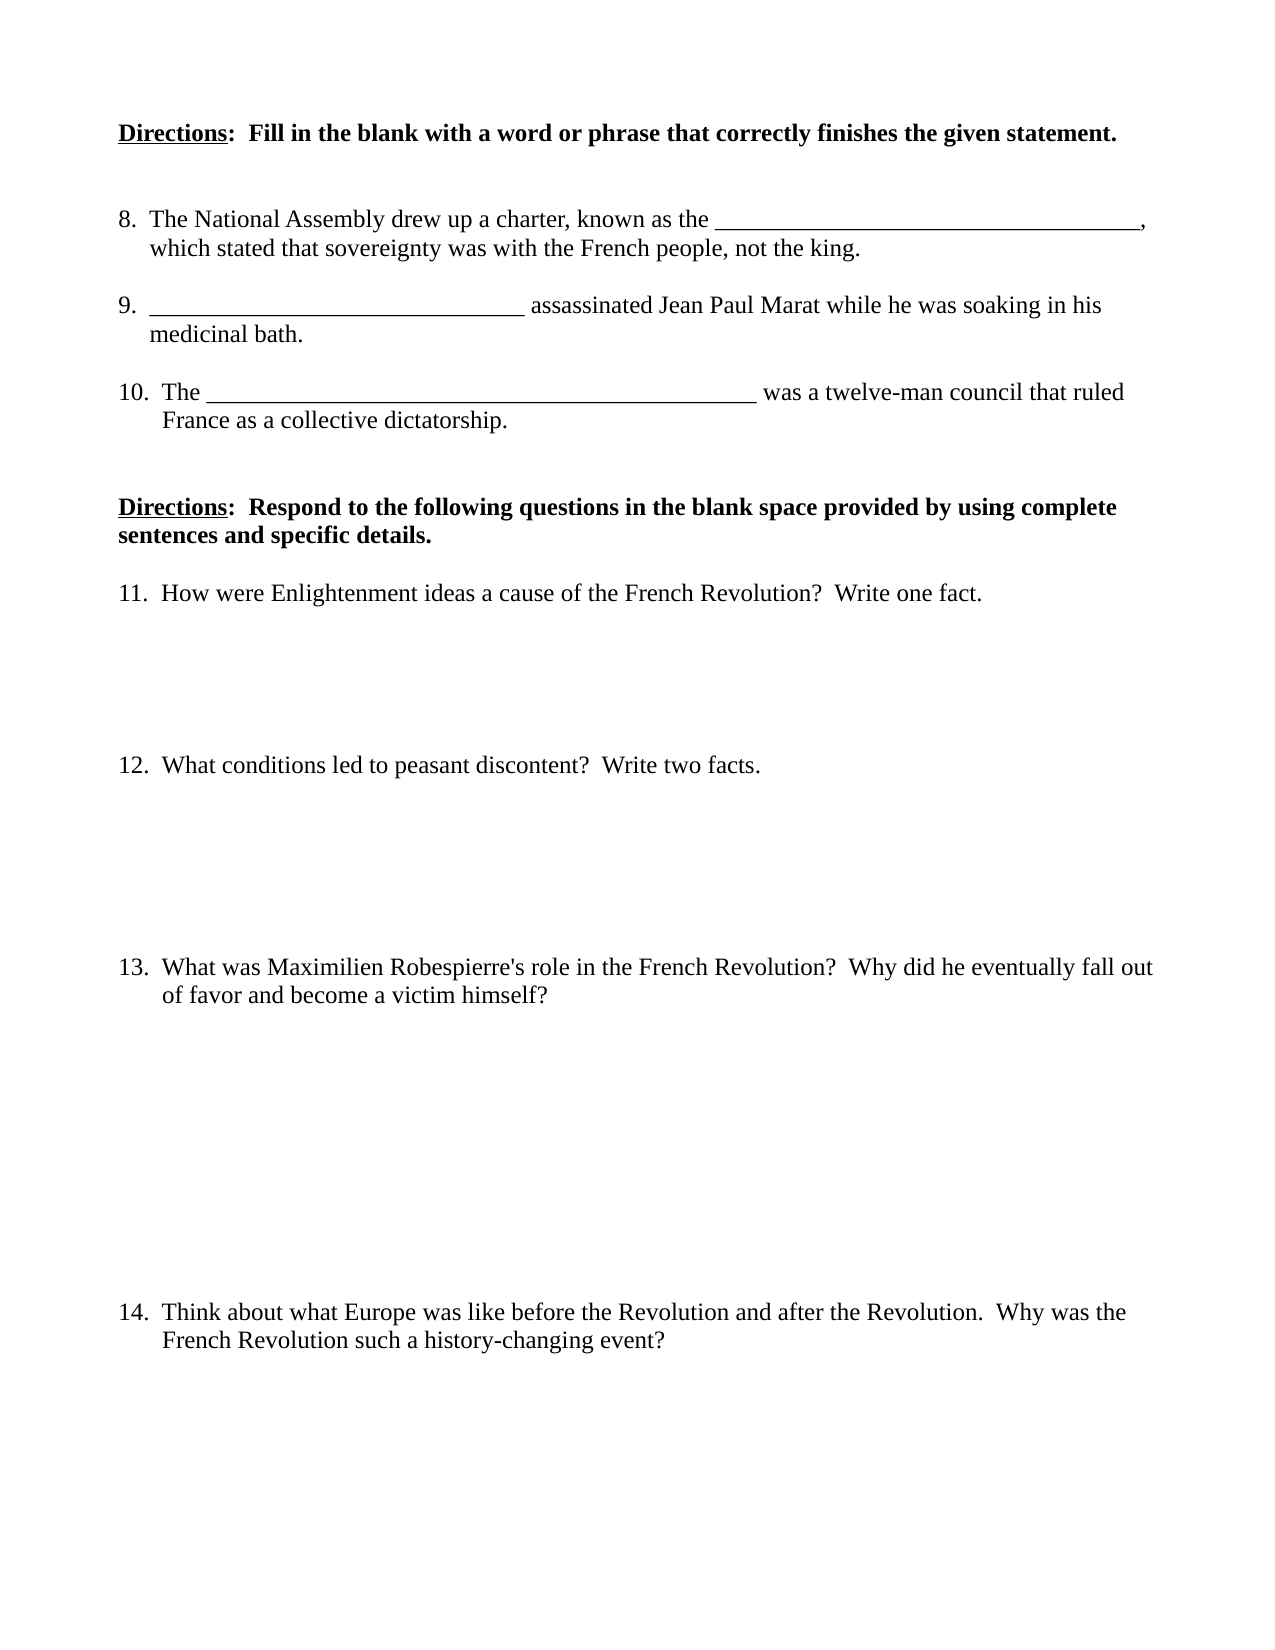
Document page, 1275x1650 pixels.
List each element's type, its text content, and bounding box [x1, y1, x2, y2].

text Directions: Respond to the following questions in the blank space provided by using complete sentences and specific details. [118, 492, 1157, 549]
text France as a collective dictatorship. [118, 406, 1157, 434]
text of favor and become a victim himself? [118, 981, 1157, 1009]
text 8. The National Assembly drew up a charter, known as the __________________________________, [118, 204, 1157, 233]
text 14. Think about what Europe was like before the Revolution and after the Revolution. Why was the [118, 1297, 1157, 1326]
text 10. The ____________________________________________ was a twelve-man council that ruled [118, 377, 1157, 406]
text 12. What conditions led to peasant discontent? Write two facts. [118, 751, 1157, 779]
text 11. How were Enlightenment ideas a cause of the French Revolution? Write one fact. [118, 578, 1157, 607]
text French Revolution such a history-changing event? [118, 1326, 1157, 1354]
text 9. ______________________________ assassinated Jean Paul Marat while he was soaking in his [118, 291, 1157, 319]
text medicinal bath. [118, 319, 1157, 348]
text 13. What was Maximilien Robespierre's role in the French Revolution? Why did he eventually fall out [118, 952, 1157, 981]
text Directions: Fill in the blank with a word or phrase that correctly finishes the given statement. [118, 118, 1157, 147]
text which stated that sovereignty was with the French people, not the king. [118, 233, 1157, 262]
